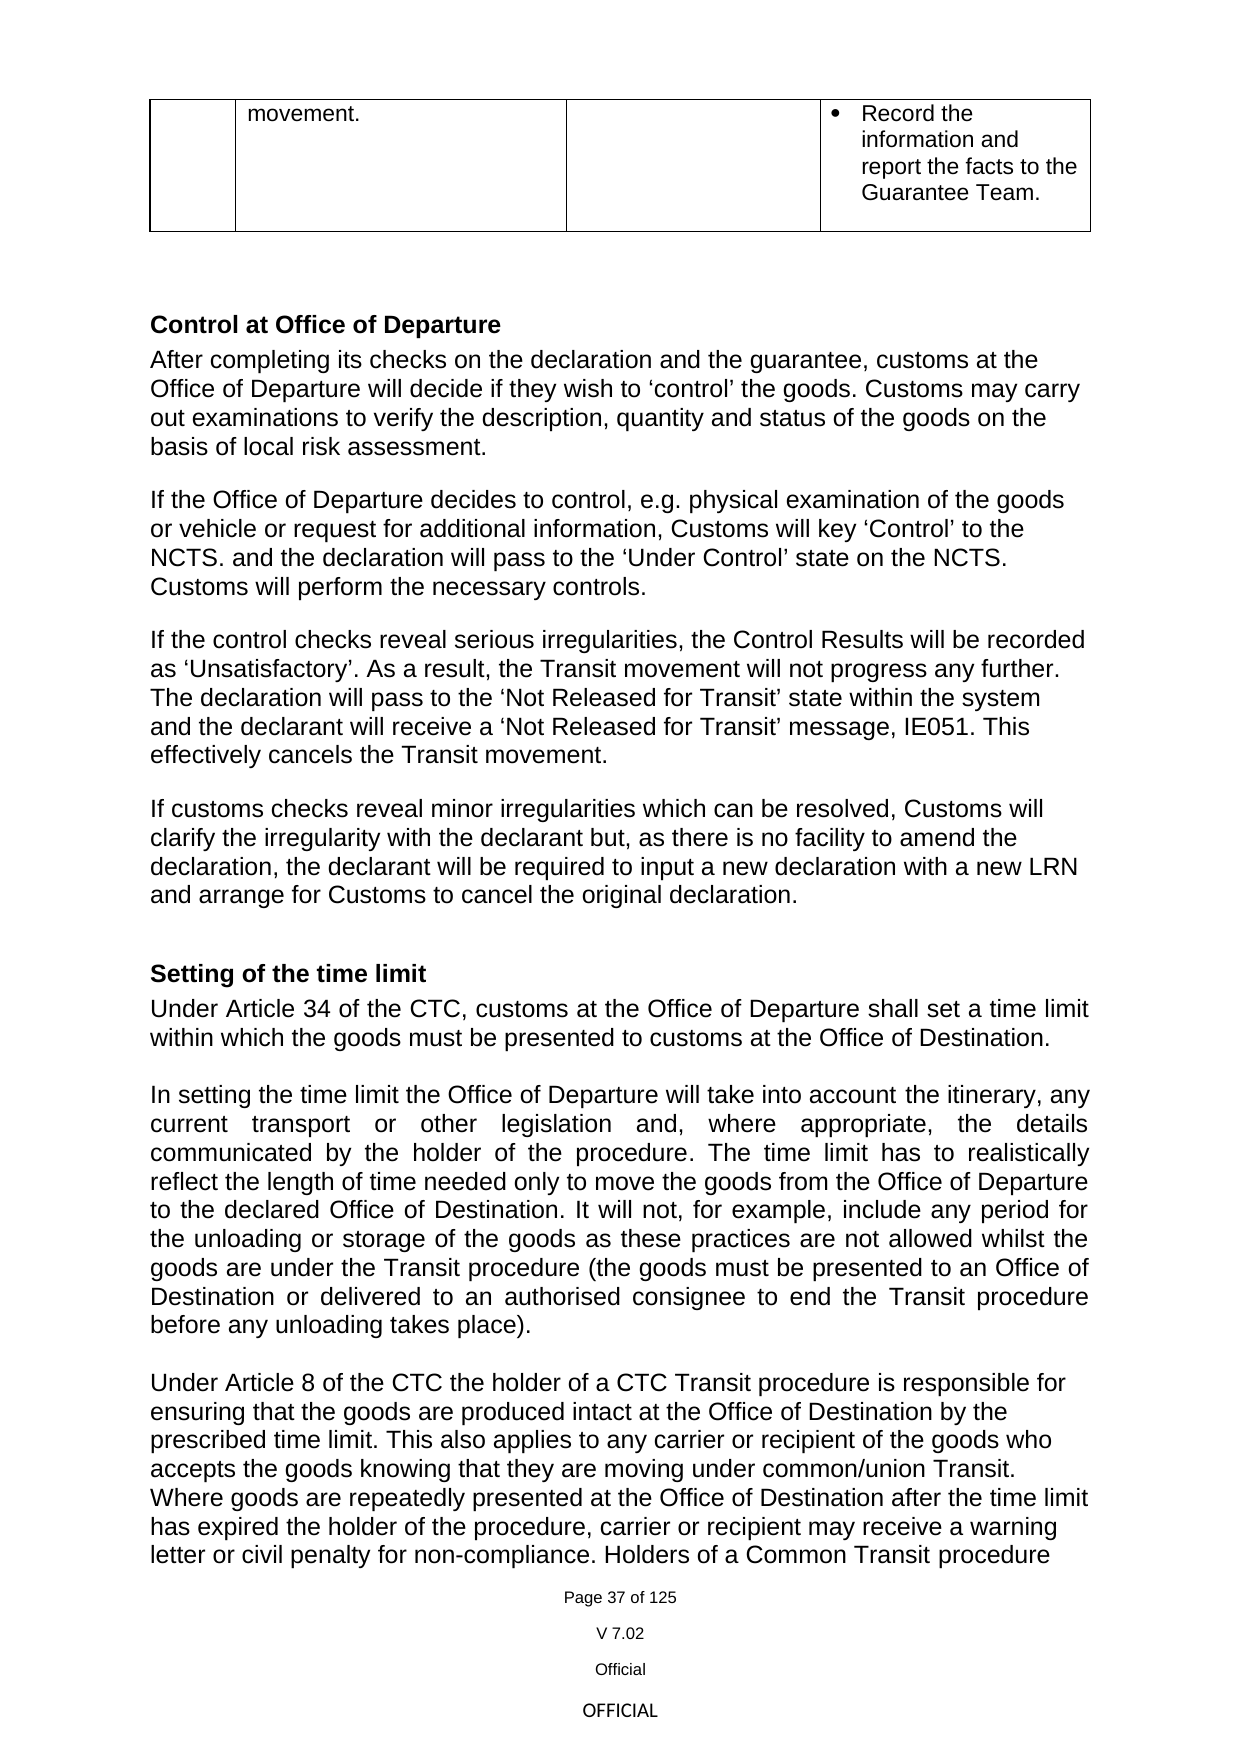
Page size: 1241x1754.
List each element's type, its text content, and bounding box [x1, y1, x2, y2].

text If the Office of Departure decides to control, e.g. physical examination of the goods or vehicle or request for additional information, Customs will key ‘Control’ to the NCTS. and the declaration will pass to the ‘Under Control’ state on the NCTS. Customs will perform the necessary controls. [150, 485, 1090, 600]
subtitle Control at Office of Departure [150, 310, 1090, 339]
subtitle Setting of the time limit [150, 959, 1090, 988]
text Under Article 34 of the CTC, customs at the Office of Departure shall set a time limit within which the goods must be presented to customs at the Office of Destination. [150, 994, 1090, 1052]
text If the control checks reveal serious irregularities, the Control Results will be recorded as ‘Unsatisfactory’. As a result, the Transit movement will not progress any further. The declaration will pass to the ‘Not Released for Transit’ state within the system and the declarant will receive a ‘Not Released for Transit’ message, IE051. This effectively cancels the Transit movement. [150, 625, 1090, 769]
text Under Article 8 of the CTC the holder of a CTC Transit procedure is responsible for ensuring that the goods are produced intact at the Office of Destination by the prescribed time limit. This also applies to any carrier or recipient of the goods who accepts the goods knowing that they are moving under common/union Transit. Where goods are repeatedly presented at the Office of Destination after the time limit has expired the holder of the procedure, carrier or recipient may receive a warning letter or civil penalty for non-compliance. Holders of a Common Transit procedure [150, 1368, 1090, 1569]
text In setting the time limit the Office of Departure will take into account the itinerary, any current transport or other legislation and, where appropriate, the details communicated by the holder of the procedure. The time limit has to realistically reflect the length of time needed only to move the goods from the Office of Departure to the declared Office of Destination. It will not, for example, include any period for the unloading or storage of the goods as these practices are not allowed whilst the goods are under the Transit procedure (the goods must be presented to an Office of Destination or delivered to an authorised consignee to end the Transit procedure before any unloading takes place). [150, 1080, 1090, 1339]
table_cell [567, 100, 820, 231]
table_cell movement. [236, 100, 566, 231]
text If customs checks reveal minor irregularities which can be resolved, Customs will clarify the irregularity with the declarant but, as there is no facility to amend the declaration, the declarant will be required to input a new declaration with a new LRN and arrange for Customs to cancel the original declaration. [150, 794, 1090, 909]
table_cell [151, 100, 235, 231]
text After completing its checks on the declaration and the guarantee, customs at the Office of Departure will decide if they wish to ‘control’ the goods. Customs may carry out examinations to verify the description, quantity and status of the goods on the basis of local risk assessment. [150, 345, 1090, 460]
table_cell Refuse to allow the movement to commence; Refuse to accept the guarantee; Return the guarantee to the holder of the procedure for amendment and re-submission; Record the information and report the facts to the Guarantee Team. [821, 100, 1090, 231]
